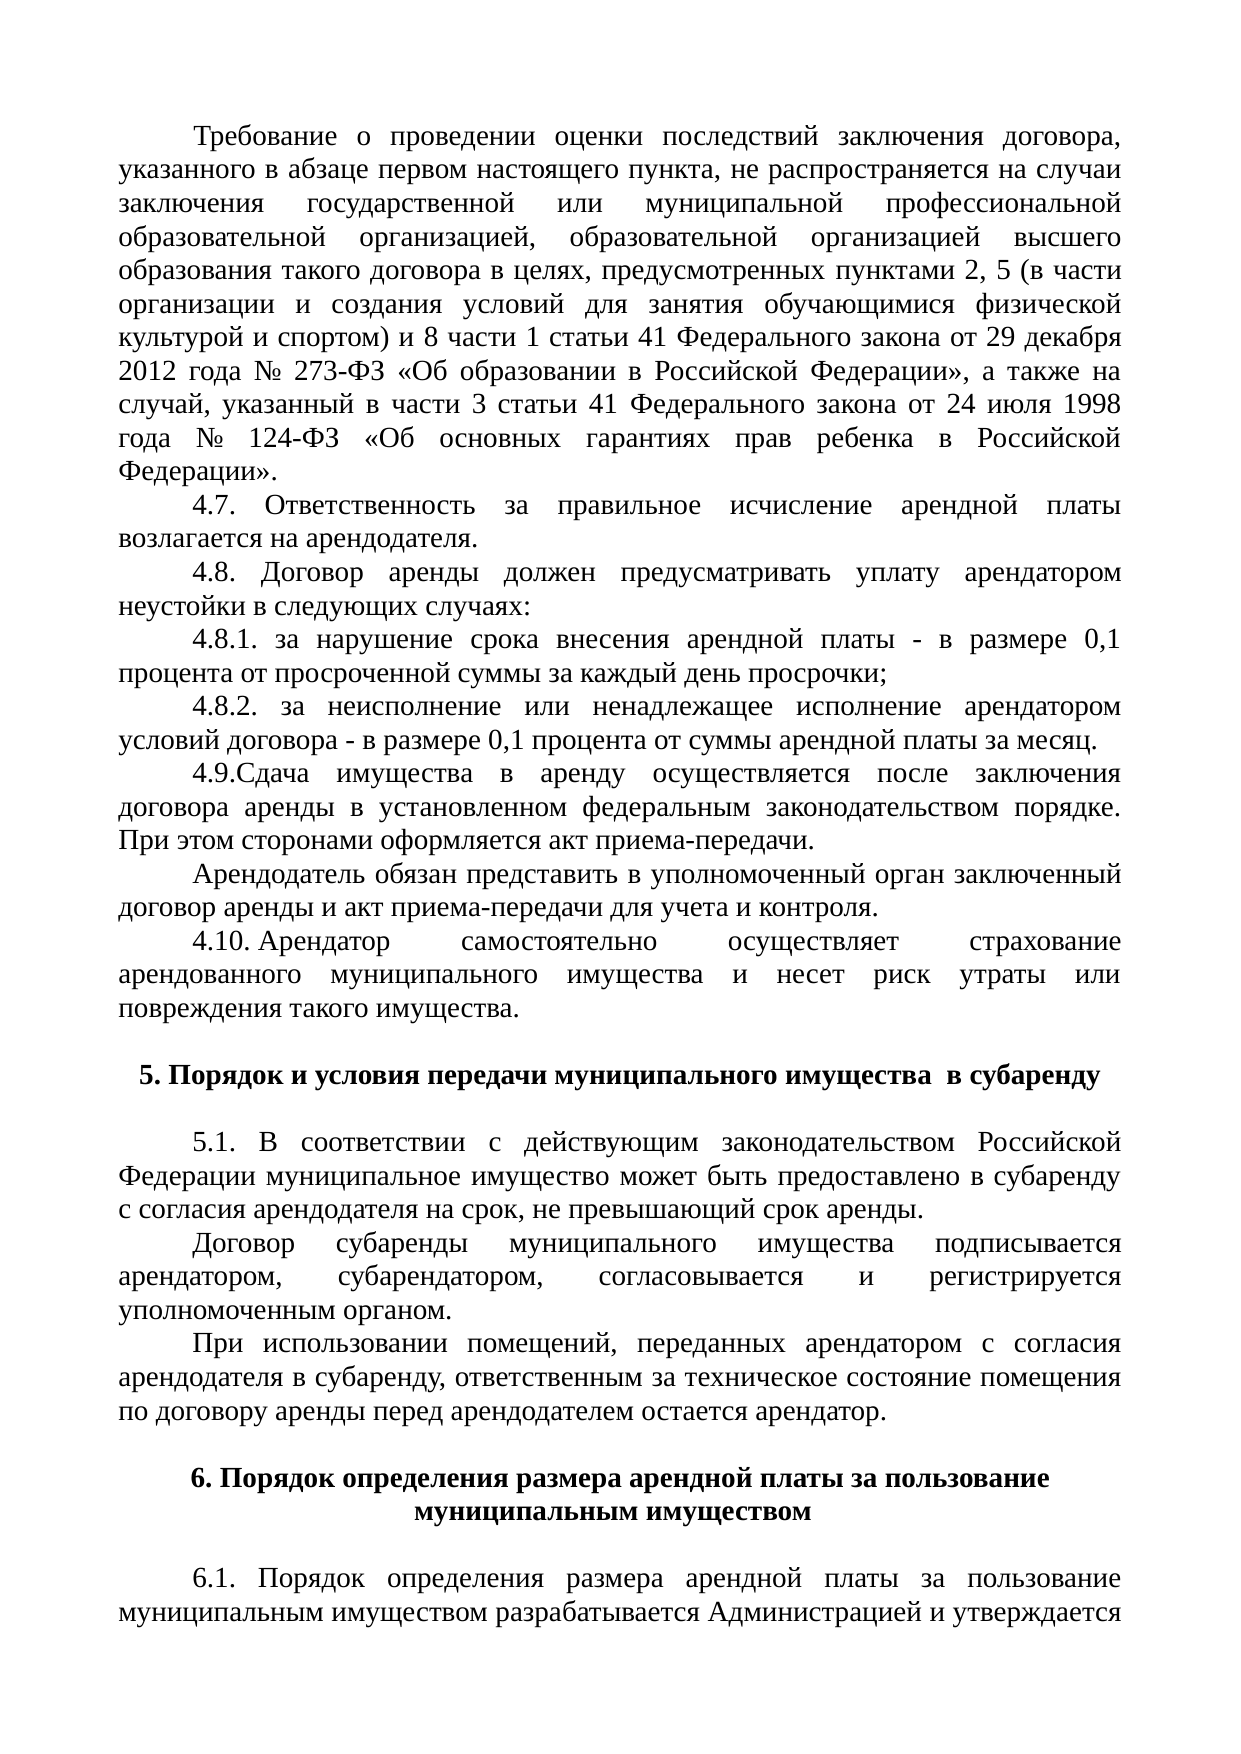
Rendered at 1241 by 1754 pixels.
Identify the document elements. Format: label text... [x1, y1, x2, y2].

text Арендодатель обязан представить в уполномоченный орган заключенный договор аренды и акт приема-передачи для учета и контроля. [118, 856, 1122, 923]
text 4.8.1. за нарушение срока внесения арендной платы - в размере 0,1 процента от просроченной суммы за каждый день просрочки; [118, 621, 1122, 688]
text 4.8. Договор аренды должен предусматривать уплату арендатором неустойки в следующих случаях: [118, 554, 1122, 621]
text 4.9.Сдача имущества в аренду осуществляется после заключения договора аренды в установленном федеральным законодательством порядке. При этом сторонами оформляется акт приема-передачи. [118, 755, 1122, 856]
text 4.7. Ответственность за правильное исчисление арендной платы возлагается на арендодателя. [118, 487, 1122, 554]
text 4.8.2. за неисполнение или ненадлежащее исполнение арендатором условий договора - в размере 0,1 процента от суммы арендной платы за месяц. [118, 688, 1122, 755]
text 6.1. Порядок определения размера арендной платы за пользование муниципальным имуществом разрабатывается Администрацией и утверждается [118, 1560, 1122, 1627]
text Требование о проведении оценки последствий заключения договора, указанного в абзаце первом настоящего пункта, не распространяется на случаи заключения государственной или муниципальной профессиональной образовательной организацией, образовательной организацией высшего образования такого договора в целях, предусмотренных пунктами 2, 5 (в части организации и создания условий для занятия обучающимися физической культурой и спортом) и 8 части 1 статьи 41 Федерального закона от 29 декабря 2012 года № 273-ФЗ «Об образовании в Российской Федерации», а также на случай, указанный в части 3 статьи 41 Федерального закона от 24 июля 1998 года № 124-ФЗ «Об основных гарантиях прав ребенка в Российской Федерации». [118, 118, 1122, 487]
text 6. Порядок определения размера арендной платы за пользование муниципальным имуществом [118, 1460, 1122, 1527]
text При использовании помещений, переданных арендатором с согласия арендодателя в субаренду, ответственным за техническое состояние помещения по договору аренды перед арендодателем остается арендатор. [118, 1326, 1122, 1426]
text Договор субаренды муниципального имущества подписывается арендатором, субарендатором, согласовывается и регистрируется уполномоченным органом. [118, 1225, 1122, 1326]
text 5.1. В соответствии с действующим законодательством Российской Федерации муниципальное имущество может быть предоставлено в субаренду с согласия арендодателя на срок, не превышающий срок аренды. [118, 1124, 1122, 1225]
text 5. Порядок и условия передачи муниципального имущества в субаренду [118, 1057, 1122, 1091]
text 4.10. Арендатор самостоятельно осуществляет страхование арендованного муниципального имущества и несет риск утраты или повреждения такого имущества. [118, 923, 1122, 1024]
